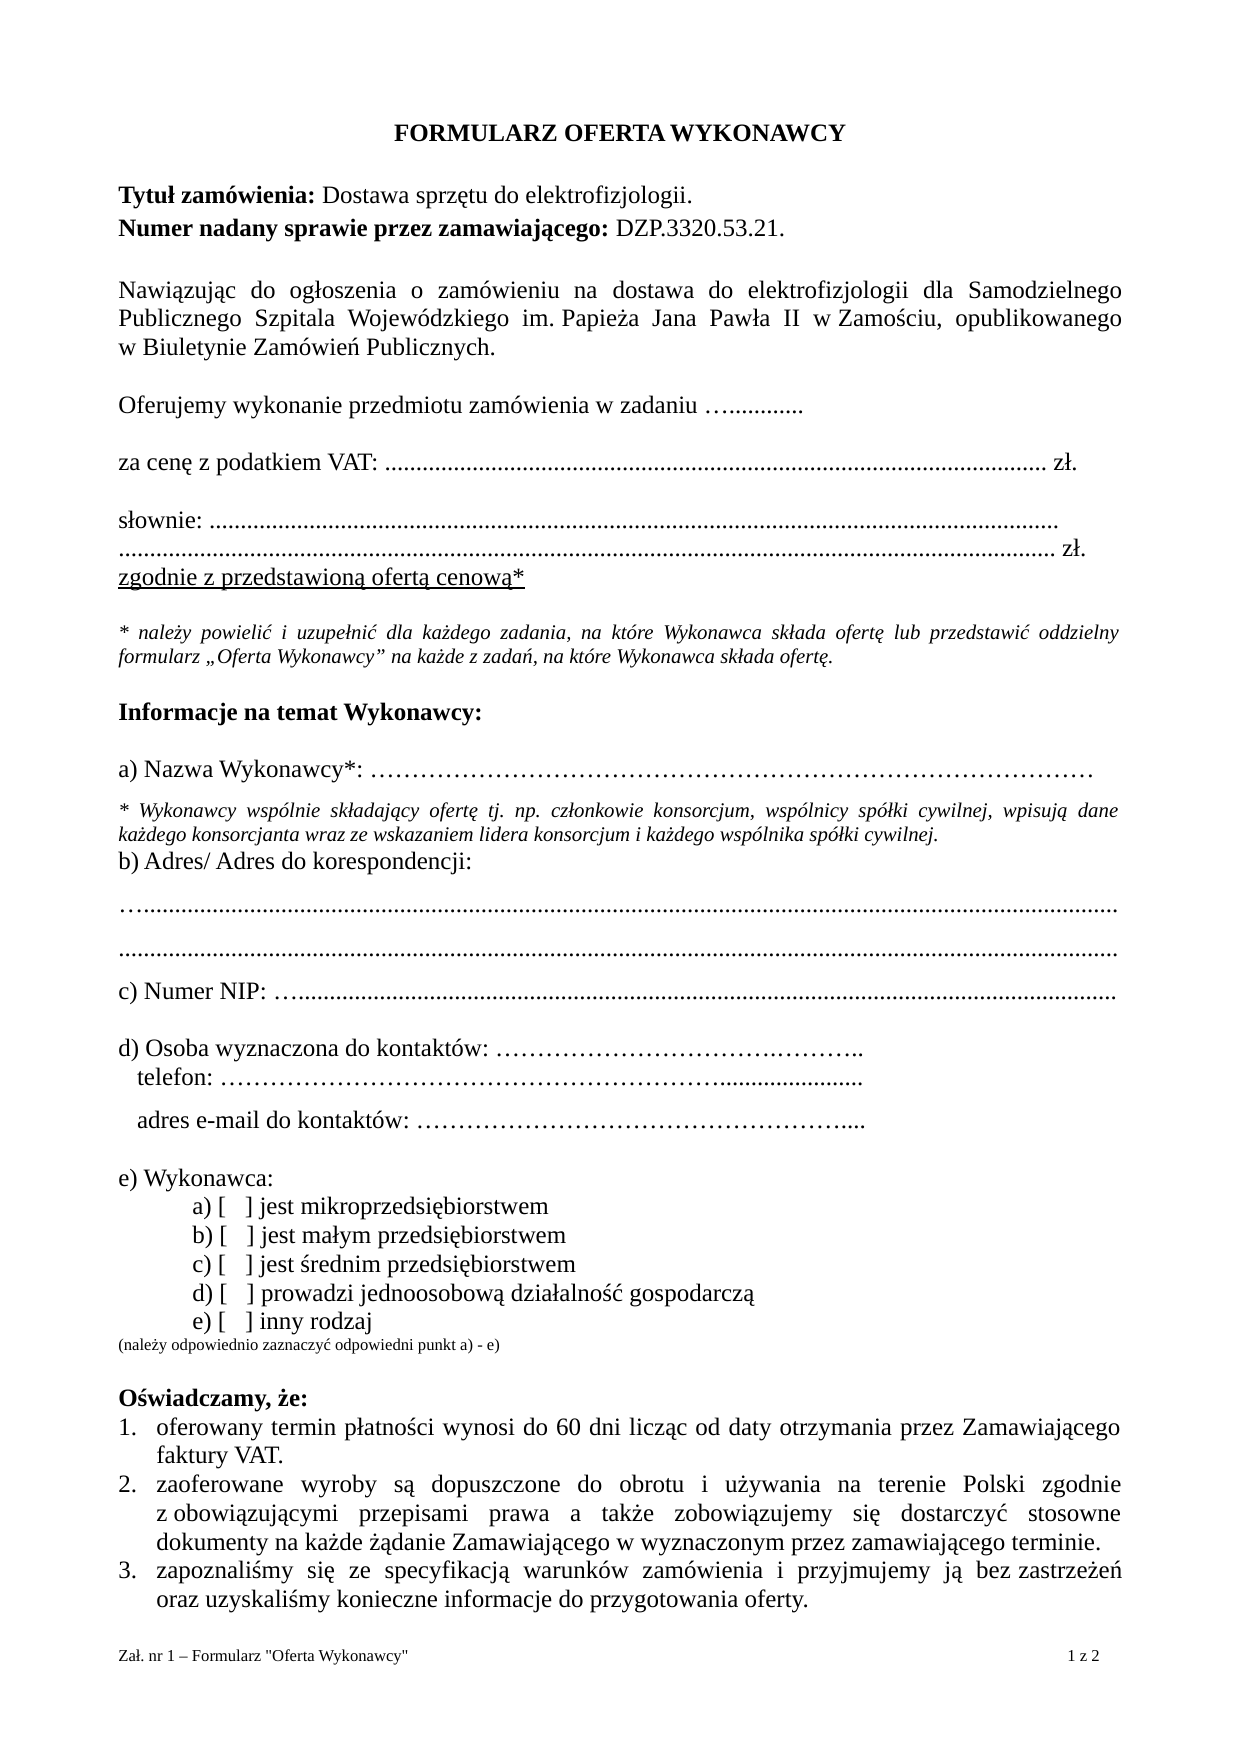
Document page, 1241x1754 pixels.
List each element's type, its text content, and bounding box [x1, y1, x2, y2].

text adres e-mail do kontaktów: …………………………………………….... [118, 1105, 1122, 1134]
text Tytuł zamówienia: Dostawa sprzętu do elektrofizjologii. [118, 180, 1122, 209]
text b) [ ] jest małym przedsiębiorstwem [118, 1220, 1122, 1249]
text Oferujemy wykonanie przedmiotu zamówienia w zadaniu …............ [118, 390, 1122, 418]
text e) [ ] inny rodzaj [118, 1306, 1122, 1335]
text Nawiązując do ogłoszenia o zamówieniu na dostawa do elektrofizjologii dla Samodzielnego Publicznego Szpitala Wojewódzkiego im. Papieża Jana Pawła II w Zamościu, opublikowanego w Biuletynie Zamówień Publicznych. [118, 275, 1122, 361]
text e) Wykonawca: [118, 1163, 1122, 1191]
text FORMULARZ OFERTA WYKONAWCY [118, 118, 1122, 147]
text d) Osoba wyznaczona do kontaktów: …………………………….……….. [118, 1033, 1122, 1062]
text a) Nazwa Wykonawcy*: …………………………………………………………………………… [118, 754, 1122, 783]
text (należy odpowiednio zaznaczyć odpowiedni punkt a) - e) [118, 1335, 1122, 1354]
text d) [ ] prowadzi jednoosobową działalność gospodarczą [118, 1278, 1122, 1306]
text c) Numer NIP: …................................................................................................................................... [118, 976, 1122, 1004]
text ...................................................................................................................................................... zł. [118, 533, 1122, 562]
text Oświadczamy, że: [118, 1383, 1122, 1412]
text b) Adres/ Adres do korespondencji: …............................................................................................................................................................................................................................................................................................................................ [118, 846, 1122, 961]
text a) [ ] jest mikroprzedsiębiorstwem [118, 1191, 1122, 1220]
text za cenę z podatkiem VAT: .......................................................................................................... zł. [118, 447, 1122, 476]
text telefon: ……………………………………………………....................... [118, 1062, 1122, 1091]
text Informacje na temat Wykonawcy: [118, 697, 1122, 725]
list zaoferowane wyroby są dopuszczone do obrotu i używania na terenie Polski zgodnie z obowiązującymi przepisami prawa a także zobowiązujemy się dostarczyć stosowne dokumenty na każde żądanie Zamawiającego w wyznaczonym przez zamawiającego terminie. [118, 1469, 1122, 1556]
text c) [ ] jest średnim przedsiębiorstwem [118, 1249, 1122, 1278]
list oferowany termin płatności wynosi do 60 dni licząc od daty otrzymania przez Zamawiającego faktury VAT. [118, 1412, 1122, 1469]
text zgodnie z przedstawioną ofertą cenową* [118, 562, 1122, 591]
text * należy powielić i uzupełnić dla każdego zadania, na które Wykonawca składa ofertę lub przedstawić oddzielny formularz „Oferta Wykonawcy” na każde z zadań, na które Wykonawca składa ofertę. [118, 620, 1122, 668]
list zapoznaliśmy się ze specyfikacją warunków zamówienia i przyjmujemy ją bez zastrzeżeń oraz uzyskaliśmy konieczne informacje do przygotowania oferty. [118, 1556, 1122, 1613]
text słownie: ........................................................................................................................................ [118, 505, 1122, 533]
text Numer nadany sprawie przez zamawiającego: DZP.3320.53.21. [118, 213, 1122, 242]
text * Wykonawcy wspólnie składający ofertę tj. np. członkowie konsorcjum, wspólnicy spółki cywilnej, wpisują dane każdego konsorcjanta wraz ze wskazaniem lidera konsorcjum i każdego wspólnika spółki cywilnej. [118, 798, 1122, 846]
